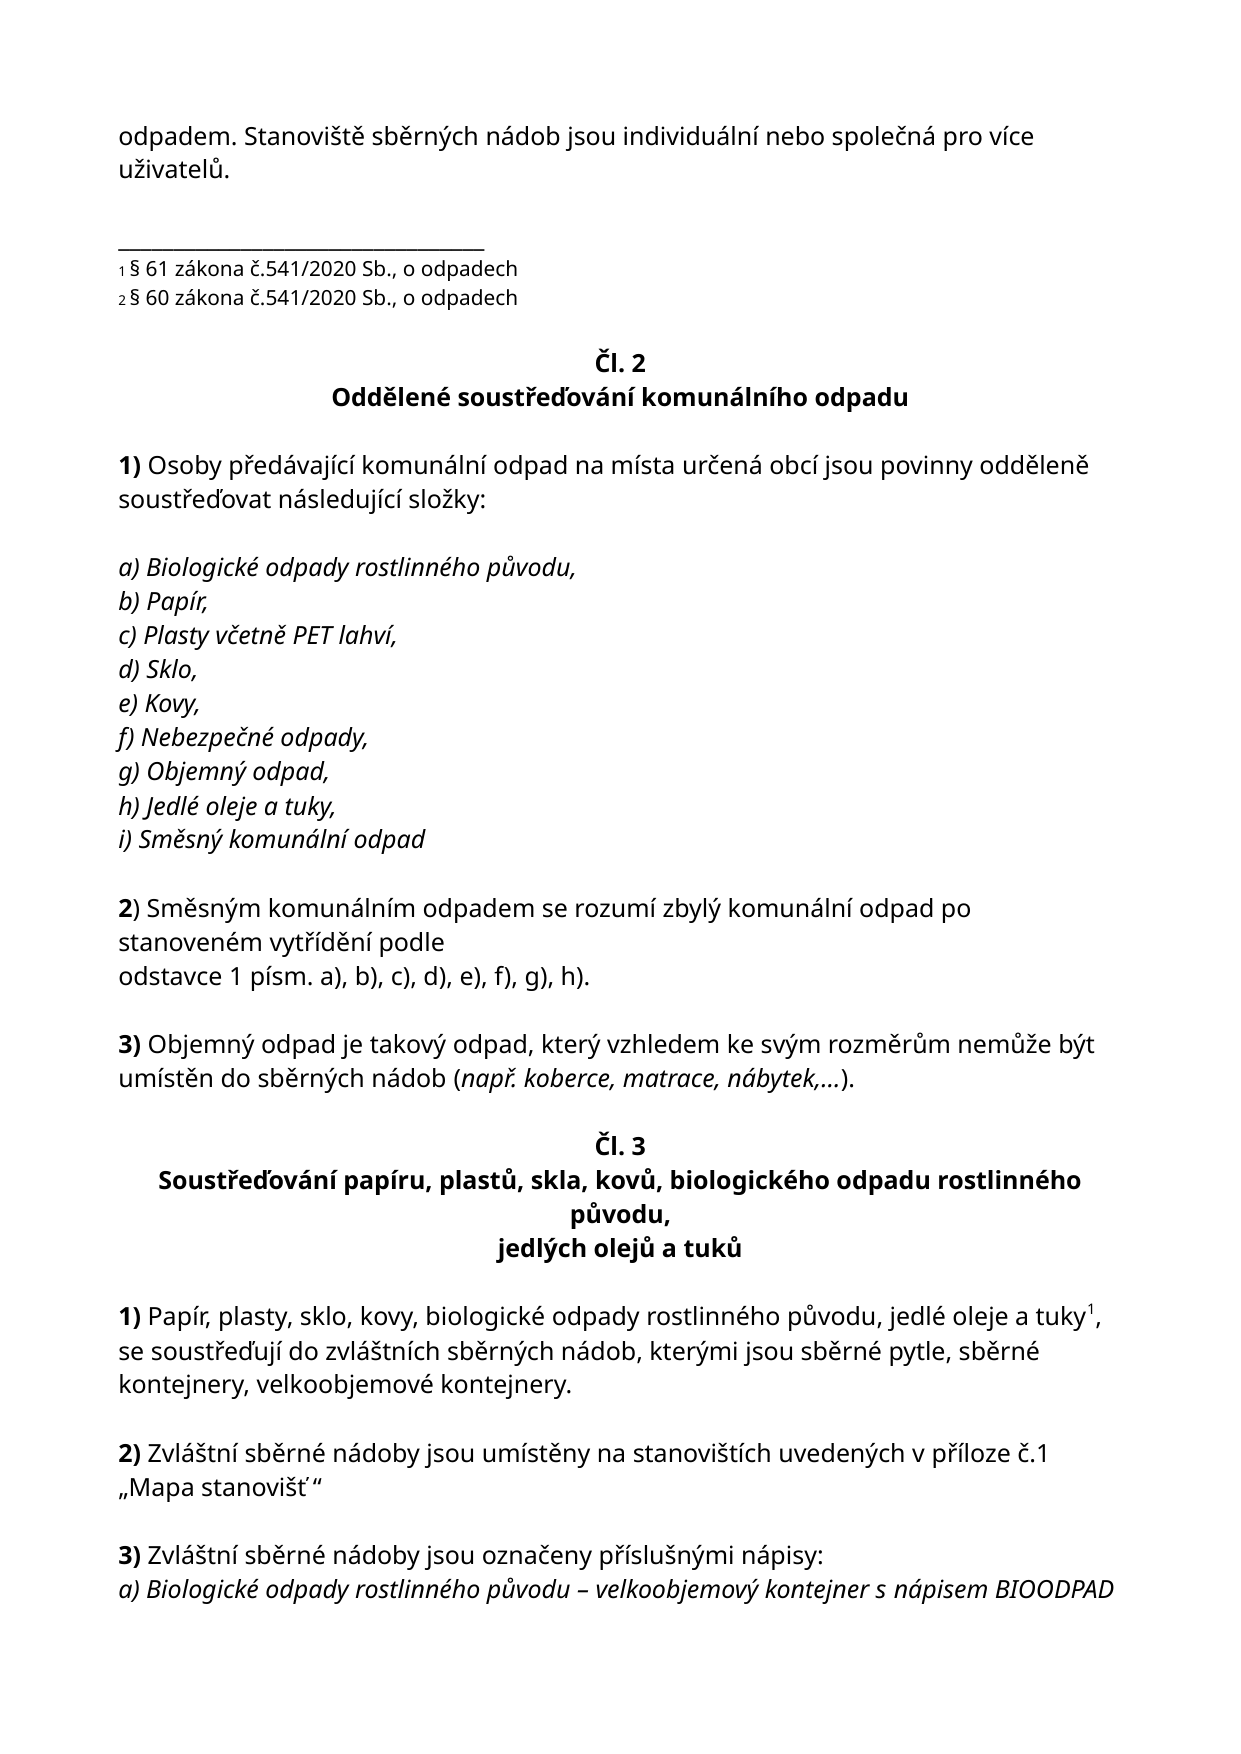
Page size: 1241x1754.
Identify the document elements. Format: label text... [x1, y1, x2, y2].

text 1) Osoby předávající komunální odpad na místa určená obcí jsou povinny odděleně soustřeďovat následující složky: [118, 447, 1122, 516]
text 3) Objemný odpad je takový odpad, který vzhledem ke svým rozměrům nemůže být umístěn do sběrných nádob (např. koberce, matrace, nábytek,…). [118, 1027, 1122, 1095]
text 2 § 60 zákona č.541/2020 Sb., o odpadech [118, 283, 1122, 311]
text Čl. 3 [118, 1129, 1122, 1163]
text odstavce 1 písm. a), b), c), d), e), f), g), h). [118, 958, 1122, 992]
text h) Jedlé oleje a tuky, [118, 788, 1122, 822]
text 1) Papír, plasty, sklo, kovy, biologické odpady rostlinného původu, jedlé oleje a tuky1, se soustřeďují do zvláštních sběrných nádob, kterými jsou sběrné pytle, sběrné kontejnery, velkoobjemové kontejnery. [118, 1299, 1122, 1401]
text odpadem. Stanoviště sběrných nádob jsou individuální nebo společná pro více uživatelů. [118, 118, 1122, 186]
text d) Sklo, [118, 652, 1122, 686]
text e) Kovy, [118, 686, 1122, 720]
text Oddělené soustřeďování komunálního odpadu [118, 379, 1122, 413]
text _________________________________ [118, 220, 1122, 254]
text a) Biologické odpady rostlinného původu – velkoobjemový kontejner s nápisem BIOODPAD [118, 1572, 1122, 1606]
text b) Papír, [118, 584, 1122, 618]
text Čl. 2 [118, 345, 1122, 379]
text i) Směsný komunální odpad [118, 822, 1122, 856]
text a) Biologické odpady rostlinného původu, [118, 550, 1122, 584]
text 1 § 61 zákona č.541/2020 Sb., o odpadech [118, 254, 1122, 283]
text 2) Zvláštní sběrné nádoby jsou umístěny na stanovištích uvedených v příloze č.1 „Mapa stanovišť “ [118, 1435, 1122, 1503]
text 3) Zvláštní sběrné nádoby jsou označeny příslušnými nápisy: [118, 1537, 1122, 1572]
text jedlých olejů a tuků [118, 1231, 1122, 1265]
text g) Objemný odpad, [118, 754, 1122, 788]
text c) Plasty včetně PET lahví, [118, 618, 1122, 652]
text f) Nebezpečné odpady, [118, 720, 1122, 754]
text 2) Směsným komunálním odpadem se rozumí zbylý komunální odpad po stanoveném vytřídění podle [118, 890, 1122, 958]
text Soustřeďování papíru, plastů, skla, kovů, biologického odpadu rostlinného původu, [118, 1163, 1122, 1231]
